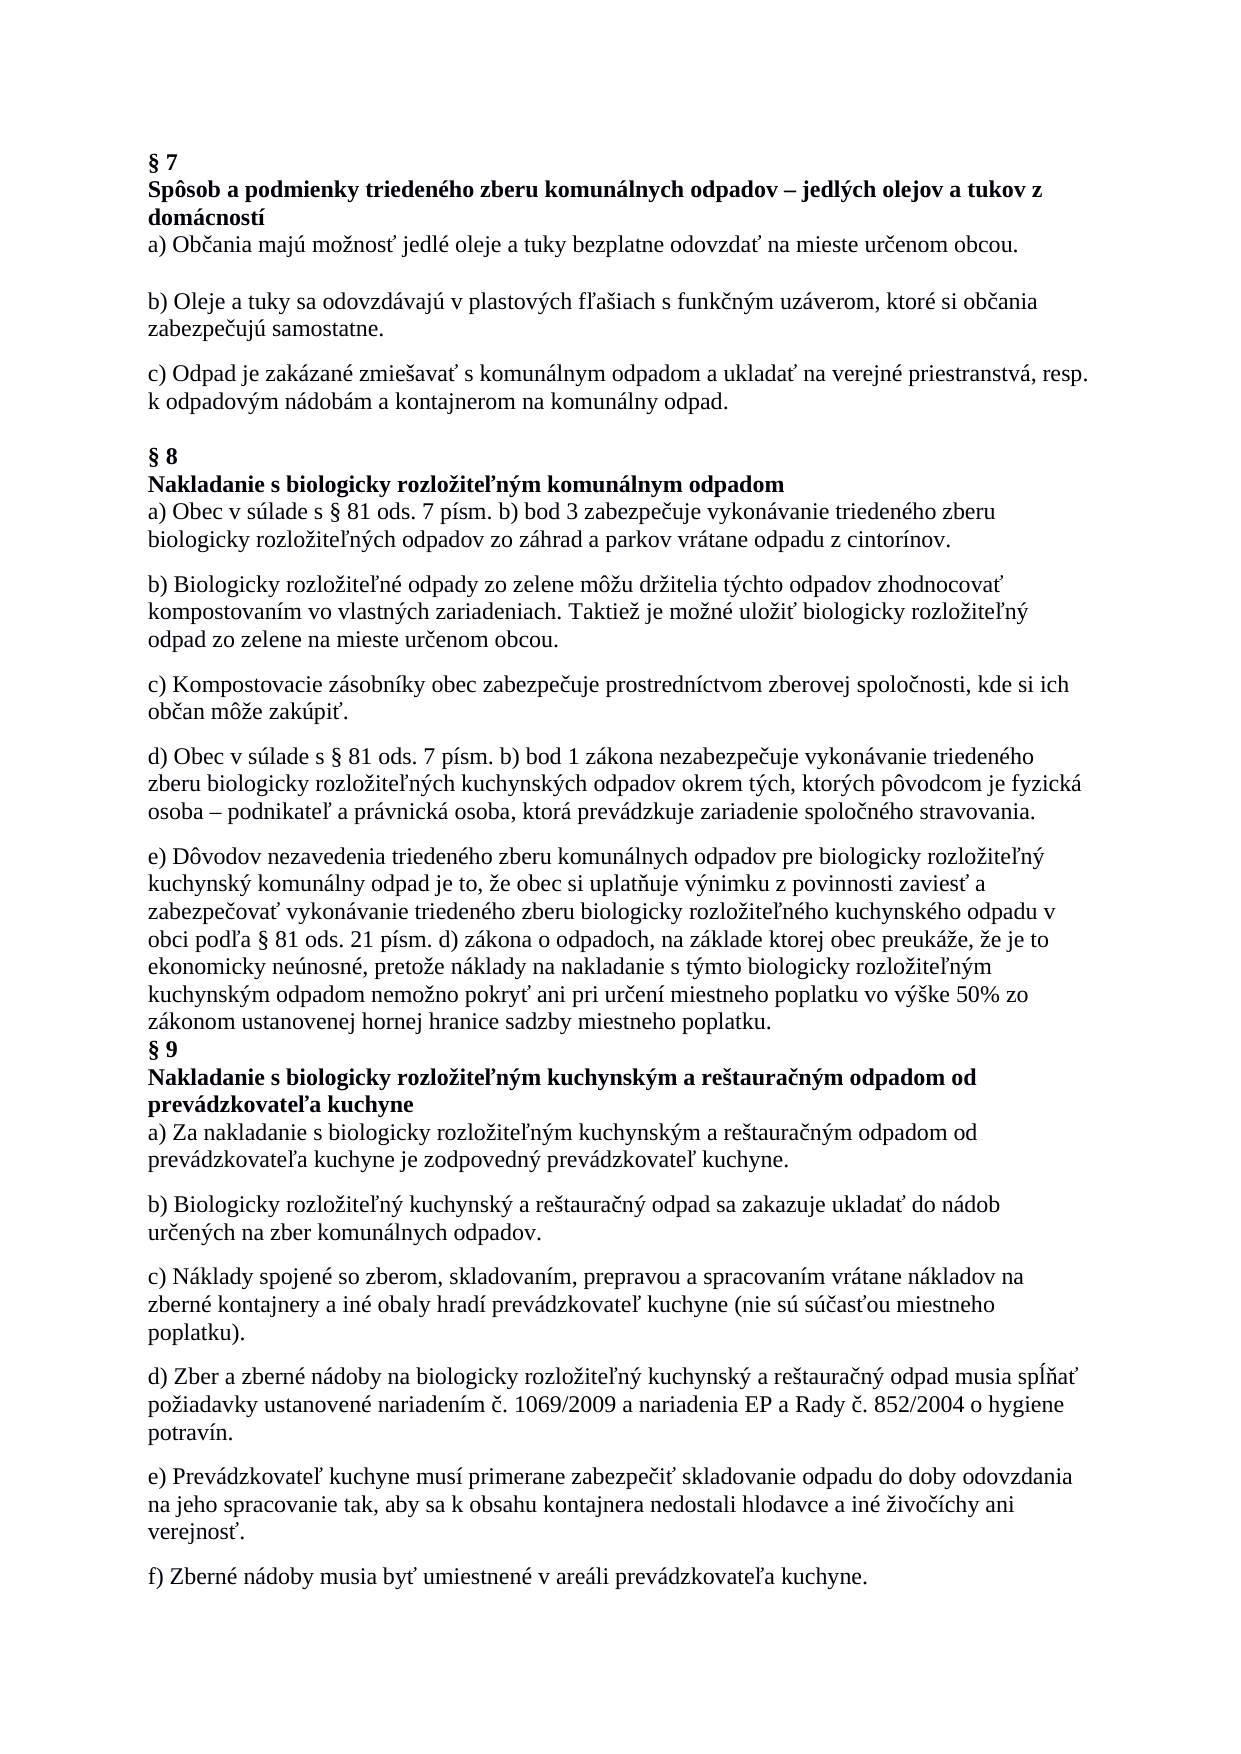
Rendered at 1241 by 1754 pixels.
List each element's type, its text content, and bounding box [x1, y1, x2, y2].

text d) Obec v súlade s § 81 ods. 7 písm. b) bod 1 zákona nezabezpečuje vykonávanie triedeného zberu biologicky rozložiteľných kuchynských odpadov okrem tých, ktorých pôvodcom je fyzická osoba – podnikateľ a právnická osoba, ktorá prevádzkuje zariadenie spoločného stravovania. [148, 742, 1093, 825]
text b) Oleje a tuky sa odovzdávajú v plastových fľašiach s funkčným uzáverom, ktoré si občania zabezpečujú samostatne. [148, 287, 1093, 342]
text b) Biologicky rozložiteľný kuchynský a reštauračný odpad sa zakazuje ukladať do nádob určených na zber komunálnych odpadov. [148, 1190, 1093, 1245]
text c) Náklady spojené so zberom, skladovaním, prepravou a spracovaním vrátane nákladov na zberné kontajnery a iné obaly hradí prevádzkovateľ kuchyne (nie sú súčasťou miestneho poplatku). [148, 1262, 1093, 1345]
text § 8 [148, 442, 1093, 470]
text e) Dôvodov nezavedenia triedeného zberu komunálnych odpadov pre biologicky rozložiteľný kuchynský komunálny odpad je to, že obec si uplatňuje výnimku z povinnosti zaviesť a zabezpečovať vykonávanie triedeného zberu biologicky rozložiteľného kuchynského odpadu v obci podľa § 81 ods. 21 písm. d) zákona o odpadoch, na základe ktorej obec preukáže, že je to ekonomicky neúnosné, pretože náklady na nakladanie s týmto biologicky rozložiteľným kuchynským odpadom nemožno pokryť ani pri určení miestneho poplatku vo výške 50% zo zákonom ustanovenej hornej hranice sadzby miestneho poplatku. [148, 842, 1093, 1035]
text b) Biologicky rozložiteľné odpady zo zelene môžu držitelia týchto odpadov zhodnocovať kompostovaním vo vlastných zariadeniach. Taktiež je možné uložiť biologicky rozložiteľný odpad zo zelene na mieste určenom obcou. [148, 570, 1093, 652]
text e) Prevádzkovateľ kuchyne musí primerane zabezpečiť skladovanie odpadu do doby odovzdania na jeho spracovanie tak, aby sa k obsahu kontajnera nedostali hlodavce a iné živočíchy ani verejnosť. [148, 1462, 1093, 1545]
text f) Zberné nádoby musia byť umiestnené v areáli prevádzkovateľa kuchyne. [148, 1562, 1093, 1590]
text Spôsob a podmienky triedeného zberu komunálnych odpadov – jedlých olejov a tukov z domácností [148, 175, 1093, 230]
text c) Kompostovacie zásobníky obec zabezpečuje prostredníctvom zberovej spoločnosti, kde si ich občan môže zakúpiť. [148, 669, 1093, 725]
text a) Za nakladanie s biologicky rozložiteľným kuchynským a reštauračným odpadom od prevádzkovateľa kuchyne je zodpovedný prevádzkovateľ kuchyne. [148, 1118, 1093, 1173]
text a) Občania majú možnosť jedlé oleje a tuky bezplatne odovzdať na mieste určenom obcou. [148, 230, 1093, 258]
text Nakladanie s biologicky rozložiteľným kuchynským a reštauračným odpadom od prevádzkovateľa kuchyne [148, 1063, 1093, 1118]
text a) Obec v súlade s § 81 ods. 7 písm. b) bod 3 zabezpečuje vykonávanie triedeného zberu biologicky rozložiteľných odpadov zo záhrad a parkov vrátane odpadu z cintorínov. [148, 497, 1093, 553]
text § 9 [148, 1035, 1093, 1063]
text § 7 [148, 148, 1093, 175]
text Nakladanie s biologicky rozložiteľným komunálnym odpadom [148, 470, 1093, 497]
text d) Zber a zberné nádoby na biologicky rozložiteľný kuchynský a reštauračný odpad musia spĺňať požiadavky ustanovené nariadením č. 1069/2009 a nariadenia EP a Rady č. 852/2004 o hygiene potravín. [148, 1362, 1093, 1445]
text c) Odpad je zakázané zmiešavať s komunálnym odpadom a ukladať na verejné priestranstvá, resp. k odpadovým nádobám a kontajnerom na komunálny odpad. [148, 359, 1093, 414]
